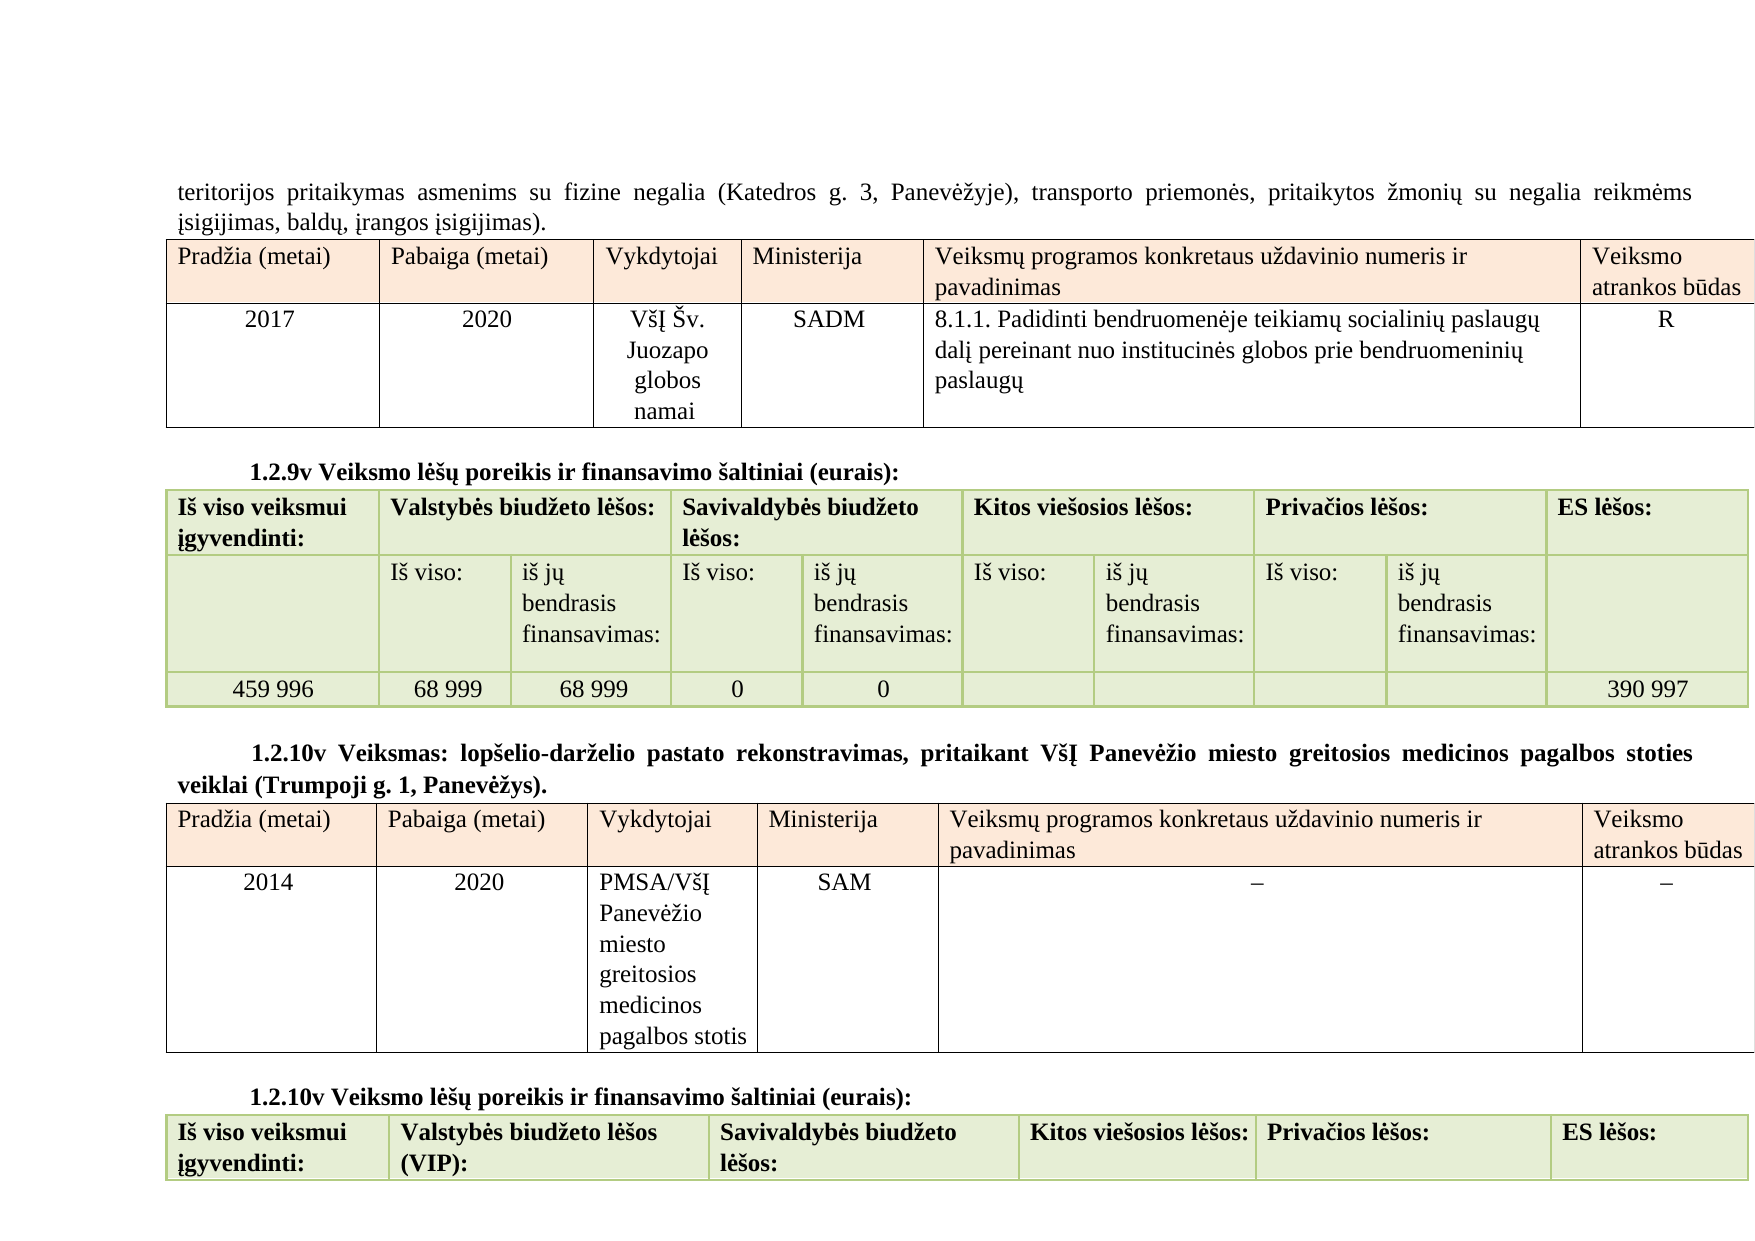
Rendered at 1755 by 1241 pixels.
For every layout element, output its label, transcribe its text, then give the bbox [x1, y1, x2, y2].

table_header Veiksmo atrankos būdas [1581, 240, 1754, 302]
table_cell 68 999 [512, 673, 670, 705]
table_cell iš jų bendrasis finansavimas: [1095, 556, 1253, 671]
table_cell iš jų bendrasis finansavimas: [804, 556, 961, 671]
table_cell 0 [804, 673, 961, 705]
table_header Vykdytojai [594, 240, 741, 302]
table_cell 0 [672, 673, 801, 705]
table_cell 390 997 [1548, 673, 1747, 705]
table_header Veiksmų programos konkretaus uždavinio numeris ir pavadinimas [924, 240, 1580, 302]
table_header Kitos viešosios lėšos: [1020, 1116, 1255, 1178]
table_header Pradžia (metai) [167, 240, 379, 302]
table_header ES lėšos: [1548, 491, 1747, 554]
table_header Ministerija [758, 804, 938, 866]
table_header Privačios lėšos: [1257, 1116, 1550, 1178]
table_header Valstybės biudžeto lėšos: [380, 491, 670, 554]
text 1.2.10v Veiksmas: lopšelio-darželio pastato rekonstravimas, pritaikant VšĮ Panevėžio miesto greitosios medicinos pagalbos stoties veiklai (Trumpoji g. 1, Panevėžys). [177, 738, 1695, 799]
text 1.2.9v Veiksmo lėšų poreikis ir finansavimo šaltiniai (eurais): [249, 457, 1695, 486]
table_cell 2020 [377, 867, 587, 1052]
table_cell 68 999 [380, 673, 510, 705]
table_header Iš viso veiksmui įgyvendinti: [168, 491, 378, 554]
table_cell PMSA/VšĮ Panevėžio miesto greitosios medicinos pagalbos stotis [588, 867, 757, 1052]
table_cell Iš viso: [380, 556, 510, 671]
table_cell [964, 673, 1093, 705]
table_header ES lėšos: [1552, 1116, 1747, 1178]
table_cell iš jų bendrasis finansavimas: [512, 556, 670, 671]
table_header Savivaldybės biudžeto lėšos: [710, 1116, 1018, 1178]
table_header Iš viso veiksmui įgyvendinti: [168, 1116, 388, 1178]
table_header Pabaiga (metai) [380, 240, 593, 302]
table_header Kitos viešosios lėšos: [964, 491, 1253, 554]
table_cell VšĮ Šv. Juozapo globos namai [594, 304, 741, 427]
table_cell 2017 [167, 304, 379, 427]
table_cell Iš viso: [964, 556, 1093, 671]
table_cell [1095, 673, 1253, 705]
table_cell iš jų bendrasis finansavimas: [1388, 556, 1545, 671]
table_cell R [1581, 304, 1754, 427]
table_header Vykdytojai [588, 804, 757, 866]
table_cell Iš viso: [672, 556, 801, 671]
table_header Veiksmo atrankos būdas [1583, 804, 1754, 866]
table_cell 2014 [167, 867, 376, 1052]
text 1.2.10v Veiksmo lėšų poreikis ir finansavimo šaltiniai (eurais): [249, 1082, 1695, 1110]
table_cell 8.1.1. Padidinti bendruomenėje teikiamų socialinių paslaugų dalį pereinant nuo institucinės globos prie bendruomeninių paslaugų [924, 304, 1580, 427]
table_header Pabaiga (metai) [377, 804, 587, 866]
table_cell [1388, 673, 1545, 705]
table_header Savivaldybės biudžeto lėšos: [672, 491, 961, 554]
table_cell [1255, 673, 1385, 705]
table_header Veiksmų programos konkretaus uždavinio numeris ir pavadinimas [939, 804, 1582, 866]
text teritorijos pritaikymas asmenims su fizine negalia (Katedros g. 3, Panevėžyje), transporto priemonės, pritaikytos žmonių su negalia reikmėms įsigijimas, baldų, įrangos įsigijimas). [177, 177, 1694, 236]
table_cell – [939, 867, 1582, 1052]
table_cell – [1583, 867, 1754, 1052]
table_cell 459 996 [168, 673, 378, 705]
table_header Privačios lėšos: [1255, 491, 1545, 554]
table_cell Iš viso: [1255, 556, 1385, 671]
table_cell [168, 556, 378, 671]
table_header Valstybės biudžeto lėšos (VIP): [390, 1116, 708, 1178]
table_cell SADM [742, 304, 923, 427]
table_cell 2020 [380, 304, 593, 427]
table_header Ministerija [742, 240, 923, 302]
table_cell SAM [758, 867, 938, 1052]
table_cell [1548, 556, 1747, 671]
table_header Pradžia (metai) [167, 804, 376, 866]
